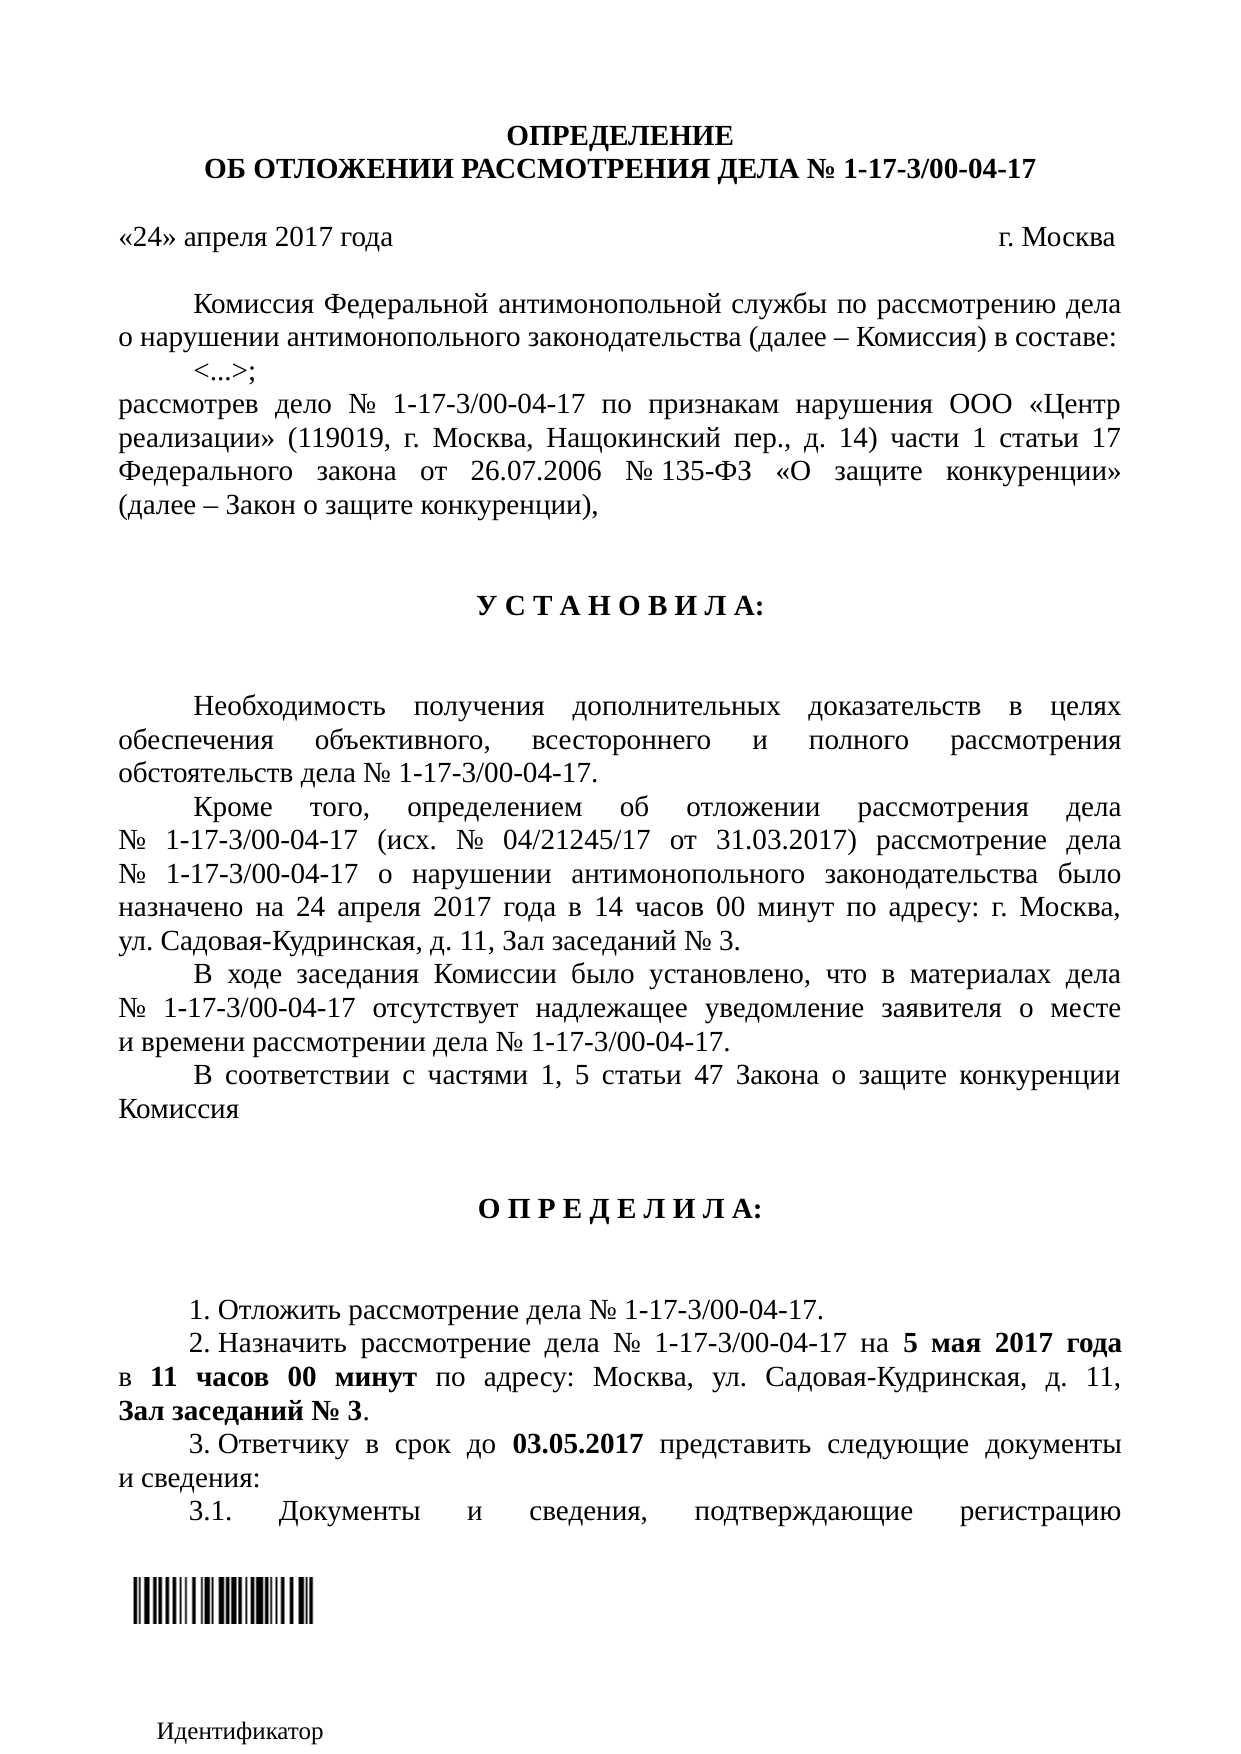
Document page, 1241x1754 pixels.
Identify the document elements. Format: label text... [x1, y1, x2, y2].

text «24» апреля 2017 года г. Москва [118, 219, 1122, 252]
text О П Р Е Д Е Л И Л А: [118, 1191, 1122, 1225]
text 3. Ответчику в срок до 03.05.2017 представить следующие документы и сведения: [118, 1426, 1122, 1493]
text В ходе заседания Комиссии было установлено, что в материалах дела № 1-17-3/00-04-17 отсутствует надлежащее уведомление заявителя о месте и времени рассмотрении дела № 1-17-3/00-04-17. [118, 957, 1122, 1057]
picture [118, 1577, 331, 1624]
text Комиссия Федеральной антимонопольной службы по рассмотрению дела о нарушении антимонопольного законодательства (далее – Комиссия) в составе: [118, 286, 1122, 353]
text В соответствии с частями 1, 5 статьи 47 Закона о защите конкуренции Комиссия [118, 1057, 1122, 1124]
text <...>; [118, 353, 1122, 386]
text рассмотрев дело № 1-17-3/00-04-17 по признакам нарушения ООО «Центр реализации» (119019, г. Москва, Нащокинский пер., д. 14) части 1 статьи 17 Федерального закона от 26.07.2006 № 135-ФЗ «О защите конкуренции» (далее – Закон о защите конкуренции), [118, 386, 1122, 521]
text 3.1. Документы и сведения, подтверждающие регистрацию [118, 1493, 1122, 1527]
text Кроме того, определением об отложении рассмотрения дела № 1-17-3/00-04-17 (исх. № 04/21245/17 от 31.03.2017) рассмотрение дела № 1-17-3/00-04-17 о нарушении антимонопольного законодательства было назначено на 24 апреля 2017 года в 14 часов 00 минут по адресу: г. Москва, ул. Садовая-Кудринская, д. 11, Зал заседаний № 3. [118, 789, 1122, 957]
text 1. Отложить рассмотрение дела № 1-17-3/00-04-17. [118, 1292, 1122, 1326]
text Необходимость получения дополнительных доказательств в целях обеспечения объективного, всестороннего и полного рассмотрения обстоятельств дела № 1-17-3/00-04-17. [118, 688, 1122, 789]
text ОБ ОТЛОЖЕНИИ РАССМОТРЕНИЯ ДЕЛА № 1-17-3/00-04-17 [118, 152, 1122, 185]
text У С Т А Н О В И Л А: [118, 588, 1122, 621]
text ОПРЕДЕЛЕНИЕ [118, 118, 1122, 152]
text 2. Назначить рассмотрение дела № 1-17-3/00-04-17 на 5 мая 2017 года в 11 часов 00 минут по адресу: Москва, ул. Садовая-Кудринская, д. 11, Зал заседаний № 3. [118, 1326, 1122, 1426]
